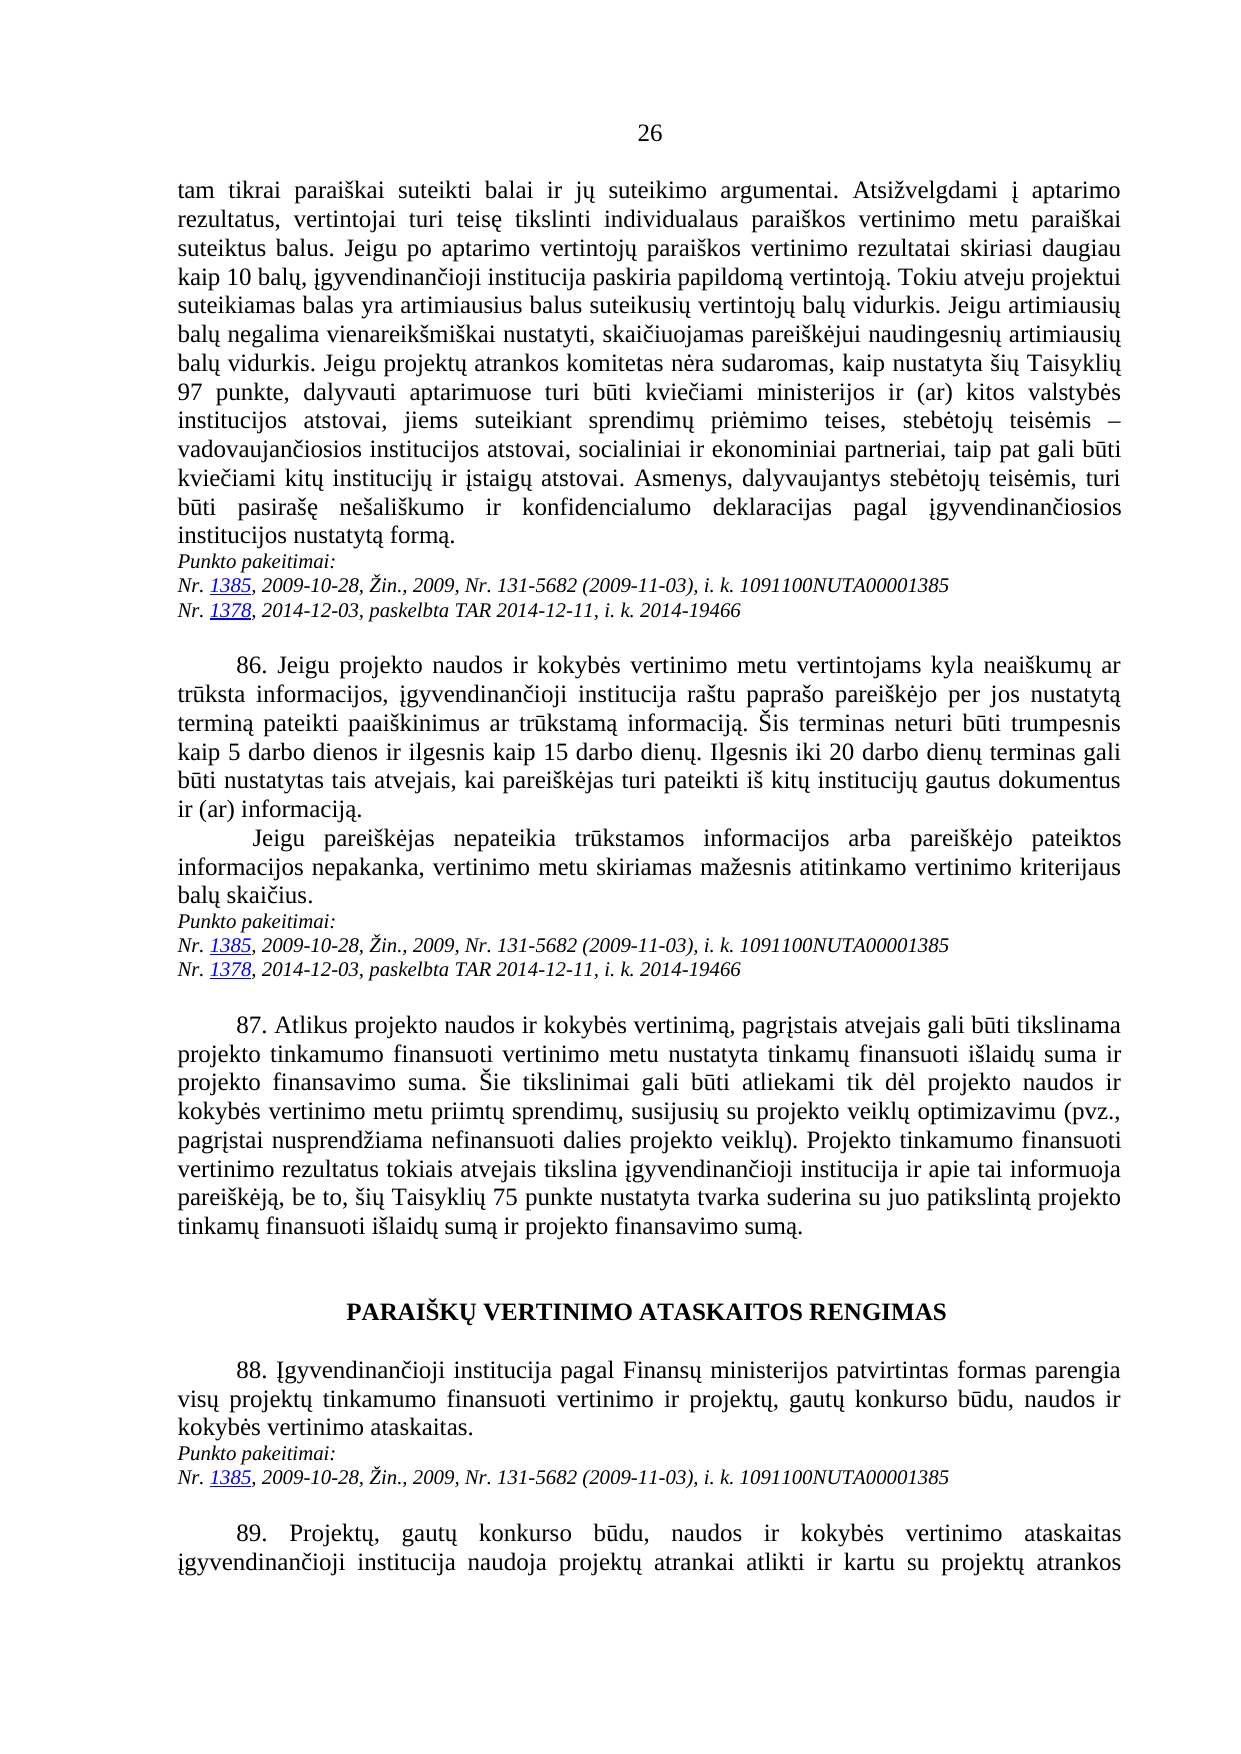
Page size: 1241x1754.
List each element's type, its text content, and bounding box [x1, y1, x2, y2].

text 88. Įgyvendinančioji institucija pagal Finansų ministerijos patvirtintas formas parengia visų projektų tinkamumo finansuoti vertinimo ir projektų, gautų konkurso būdu, naudos ir kokybės vertinimo ataskaitas. [177, 1355, 1122, 1441]
text 89. Projektų, gautų konkurso būdu, naudos ir kokybės vertinimo ataskaitas įgyvendinančioji institucija naudoja projektų atrankai atlikti ir kartu su projektų atrankos [177, 1518, 1122, 1576]
text Punkto pakeitimai: [177, 909, 1122, 933]
text Jeigu pareiškėjas nepateikia trūkstamos informacijos arba pareiškėjo pateiktos informacijos nepakanka, vertinimo metu skiriamas mažesnis atitinkamo vertinimo kriterijaus balų skaičius. [177, 823, 1122, 909]
text Punkto pakeitimai: [177, 549, 1122, 573]
text Punkto pakeitimai: [177, 1441, 1122, 1465]
text tam tikrai paraiškai suteikti balai ir jų suteikimo argumentai. Atsižvelgdami į aptarimo rezultatus, vertintojai turi teisę tikslinti individualaus paraiškos vertinimo metu paraiškai suteiktus balus. Jeigu po aptarimo vertintojų paraiškos vertinimo rezultatai skiriasi daugiau kaip 10 balų, įgyvendinančioji institucija paskiria papildomą vertintoją. Tokiu atveju projektui suteikiamas balas yra artimiausius balus suteikusių vertintojų balų vidurkis. Jeigu artimiausių balų negalima vienareikšmiškai nustatyti, skaičiuojamas pareiškėjui naudingesnių artimiausių balų vidurkis. Jeigu projektų atrankos komitetas nėra sudaromas, kaip nustatyta šių Taisyklių 97 punkte, dalyvauti aptarimuose turi būti kviečiami ministerijos ir (ar) kitos valstybės institucijos atstovai, jiems suteikiant sprendimų priėmimo teises, stebėtojų teisėmis – vadovaujančiosios institucijos atstovai, socialiniai ir ekonominiai partneriai, taip pat gali būti kviečiami kitų institucijų ir įstaigų atstovai. Asmenys, dalyvaujantys stebėtojų teisėmis, turi būti pasirašę nešališkumo ir konfidencialumo deklaracijas pagal įgyvendinančiosios institucijos nustatytą formą. [177, 176, 1122, 549]
text Nr. 1378, 2014-12-03, paskelbta TAR 2014-12-11, i. k. 2014-19466 [177, 597, 1122, 622]
text PARAIŠKŲ VERTINIMO ATASKAITOS RENGIMAS [177, 1297, 1122, 1326]
text Nr. 1385, 2009-10-28, Žin., 2009, Nr. 131-5682 (2009-11-03), i. k. 1091100NUTA00001385 [177, 573, 1122, 597]
text Nr. 1385, 2009-10-28, Žin., 2009, Nr. 131-5682 (2009-11-03), i. k. 1091100NUTA00001385 [177, 933, 1122, 957]
text 86. Jeigu projekto naudos ir kokybės vertinimo metu vertintojams kyla neaiškumų ar trūksta informacijos, įgyvendinančioji institucija raštu paprašo pareiškėjo per jos nustatytą terminą pateikti paaiškinimus ar trūkstamą informaciją. Šis terminas neturi būti trumpesnis kaip 5 darbo dienos ir ilgesnis kaip 15 darbo dienų. Ilgesnis iki 20 darbo dienų terminas gali būti nustatytas tais atvejais, kai pareiškėjas turi pateikti iš kitų institucijų gautus dokumentus ir (ar) informaciją. [177, 650, 1122, 823]
text Nr. 1378, 2014-12-03, paskelbta TAR 2014-12-11, i. k. 2014-19466 [177, 957, 1122, 981]
text 87. Atlikus projekto naudos ir kokybės vertinimą, pagrįstais atvejais gali būti tikslinama projekto tinkamumo finansuoti vertinimo metu nustatyta tinkamų finansuoti išlaidų suma ir projekto finansavimo suma. Šie tikslinimai gali būti atliekami tik dėl projekto naudos ir kokybės vertinimo metu priimtų sprendimų, susijusių su projekto veiklų optimizavimu (pvz., pagrįstai nusprendžiama nefinansuoti dalies projekto veiklų). Projekto tinkamumo finansuoti vertinimo rezultatus tokiais atvejais tikslina įgyvendinančioji institucija ir apie tai informuoja pareiškėją, be to, šių Taisyklių 75 punkte nustatyta tvarka suderina su juo patikslintą projekto tinkamų finansuoti išlaidų sumą ir projekto finansavimo sumą. [177, 1010, 1122, 1240]
text Nr. 1385, 2009-10-28, Žin., 2009, Nr. 131-5682 (2009-11-03), i. k. 1091100NUTA00001385 [177, 1465, 1122, 1489]
